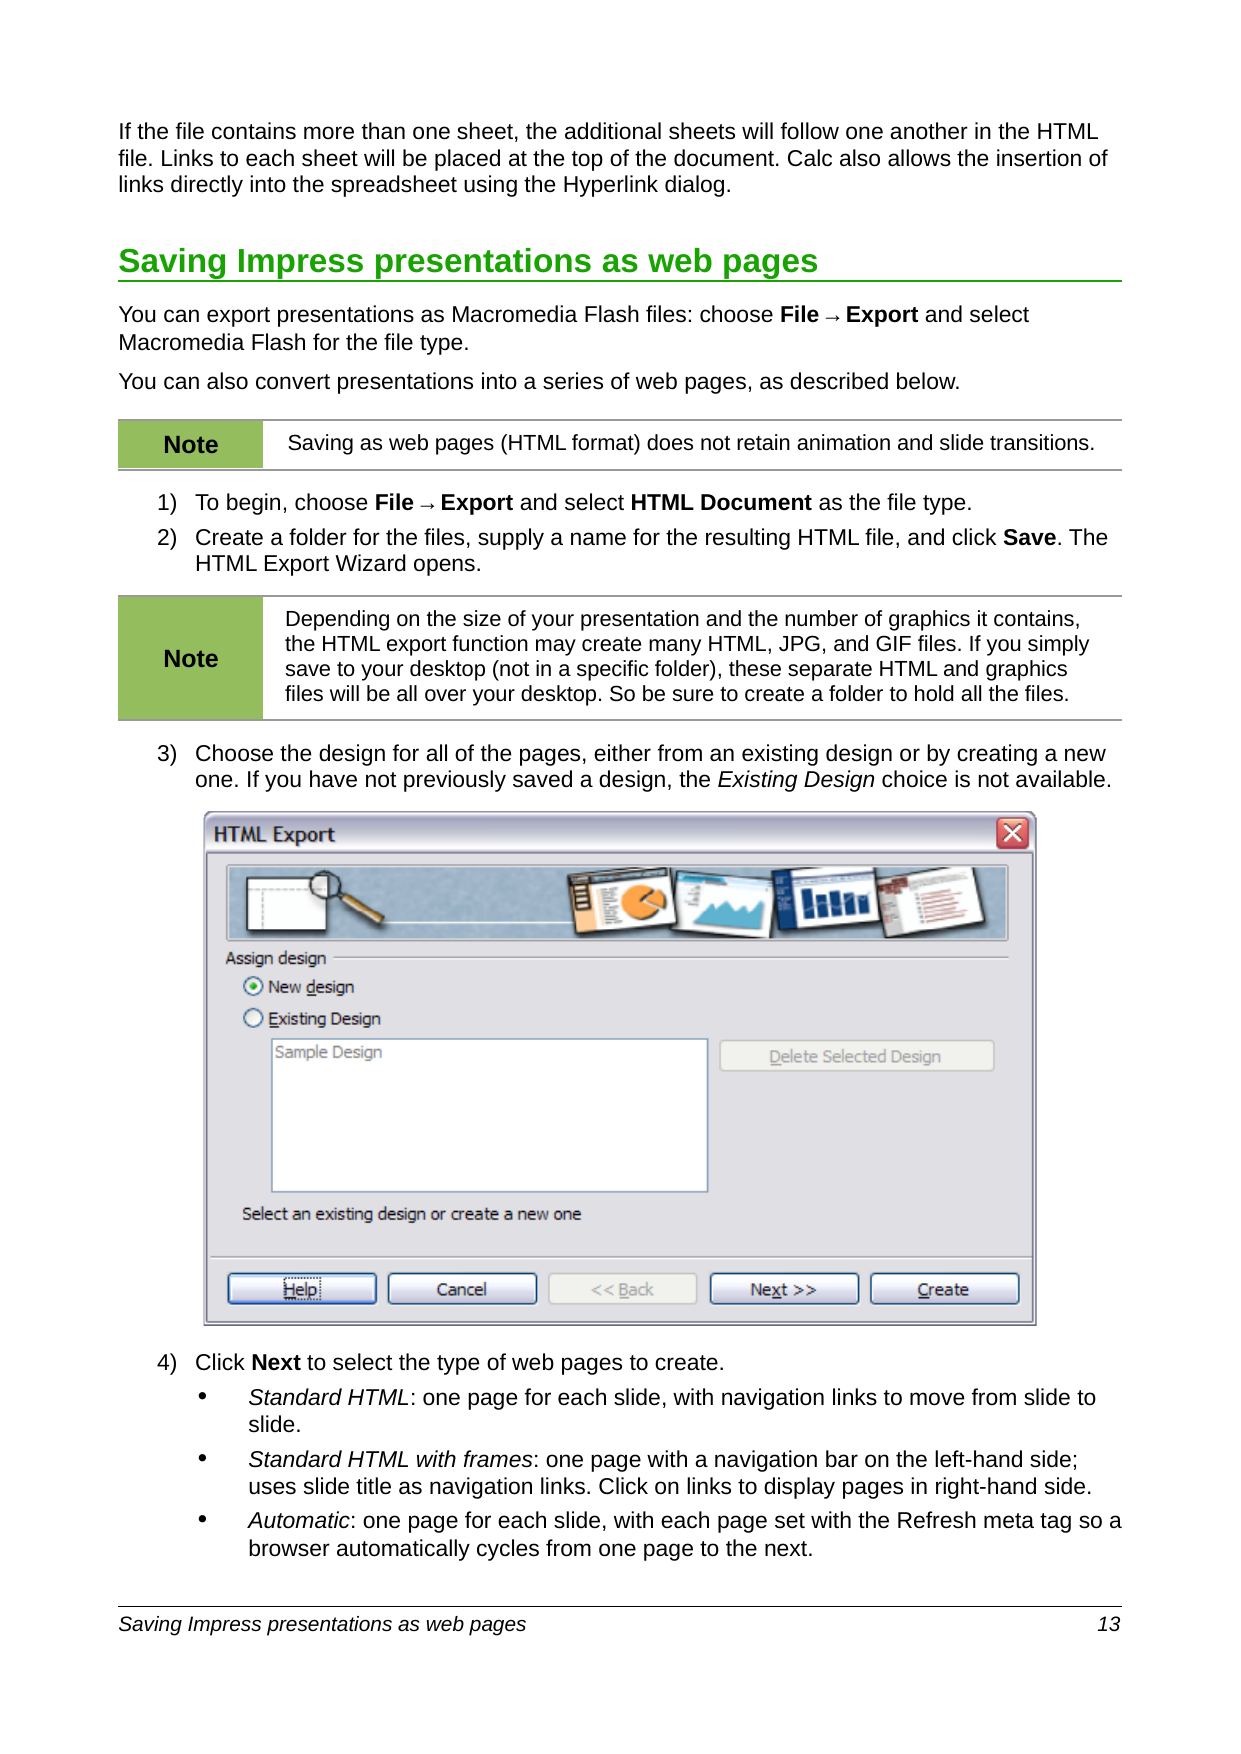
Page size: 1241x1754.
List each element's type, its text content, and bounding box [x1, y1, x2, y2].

list Click Next to select the type of web pages to create. [177, 1349, 1122, 1376]
list Automatic: one page for each slide, with each page set with the Refresh meta tag so a browser automatically cycles from one page to the next. [195, 1506, 1122, 1561]
list Standard HTML with frames: one page with a navigation bar on the left-hand side; uses slide title as navigation links. Click on links to display pages in right-hand side. [195, 1444, 1122, 1499]
picture [203, 811, 1037, 1326]
list Standard HTML: one page for each slide, with navigation links to move from slide to slide. [195, 1382, 1122, 1437]
text You can also convert presentations into a series of web pages, as described below. [118, 368, 1122, 394]
table_header Saving as web pages (HTML format) does not retain animation and slide transitions. [264, 421, 1122, 468]
table_header Note [118, 421, 263, 468]
table_header Note [118, 597, 263, 719]
text If the file contains more than one sheet, the additional sheets will follow one another in the HTML file. Links to each sheet will be placed at the top of the document. Calc also allows the insertion of links directly into the spreadsheet using the Hyperlink dialog. [118, 118, 1122, 197]
list Choose the design for all of the pages, either from an existing design or by creating a new one. If you have not previously saved a design, the Existing Design choice is not available. [177, 739, 1122, 792]
text You can export presentations as Macromedia Flash files: choose File → Export and select Macromedia Flash for the file type. [118, 301, 1122, 356]
list To begin, choose File → Export and select HTML Document as the file type. [177, 489, 1122, 517]
table_header Depending on the size of your presentation and the number of graphics it contains, the HTML export function may create many HTML, JPG, and GIF files. If you simply save to your desktop (not in a specific folder), these separate HTML and graphics files will be all over your desktop. So be sure to create a folder to hold all the files. [264, 597, 1122, 719]
list Create a folder for the files, supply a name for the resulting HTML file, and click Save. The HTML Export Wizard opens. [177, 523, 1122, 576]
subtitle Saving Impress presentations as web pages [118, 242, 1122, 280]
